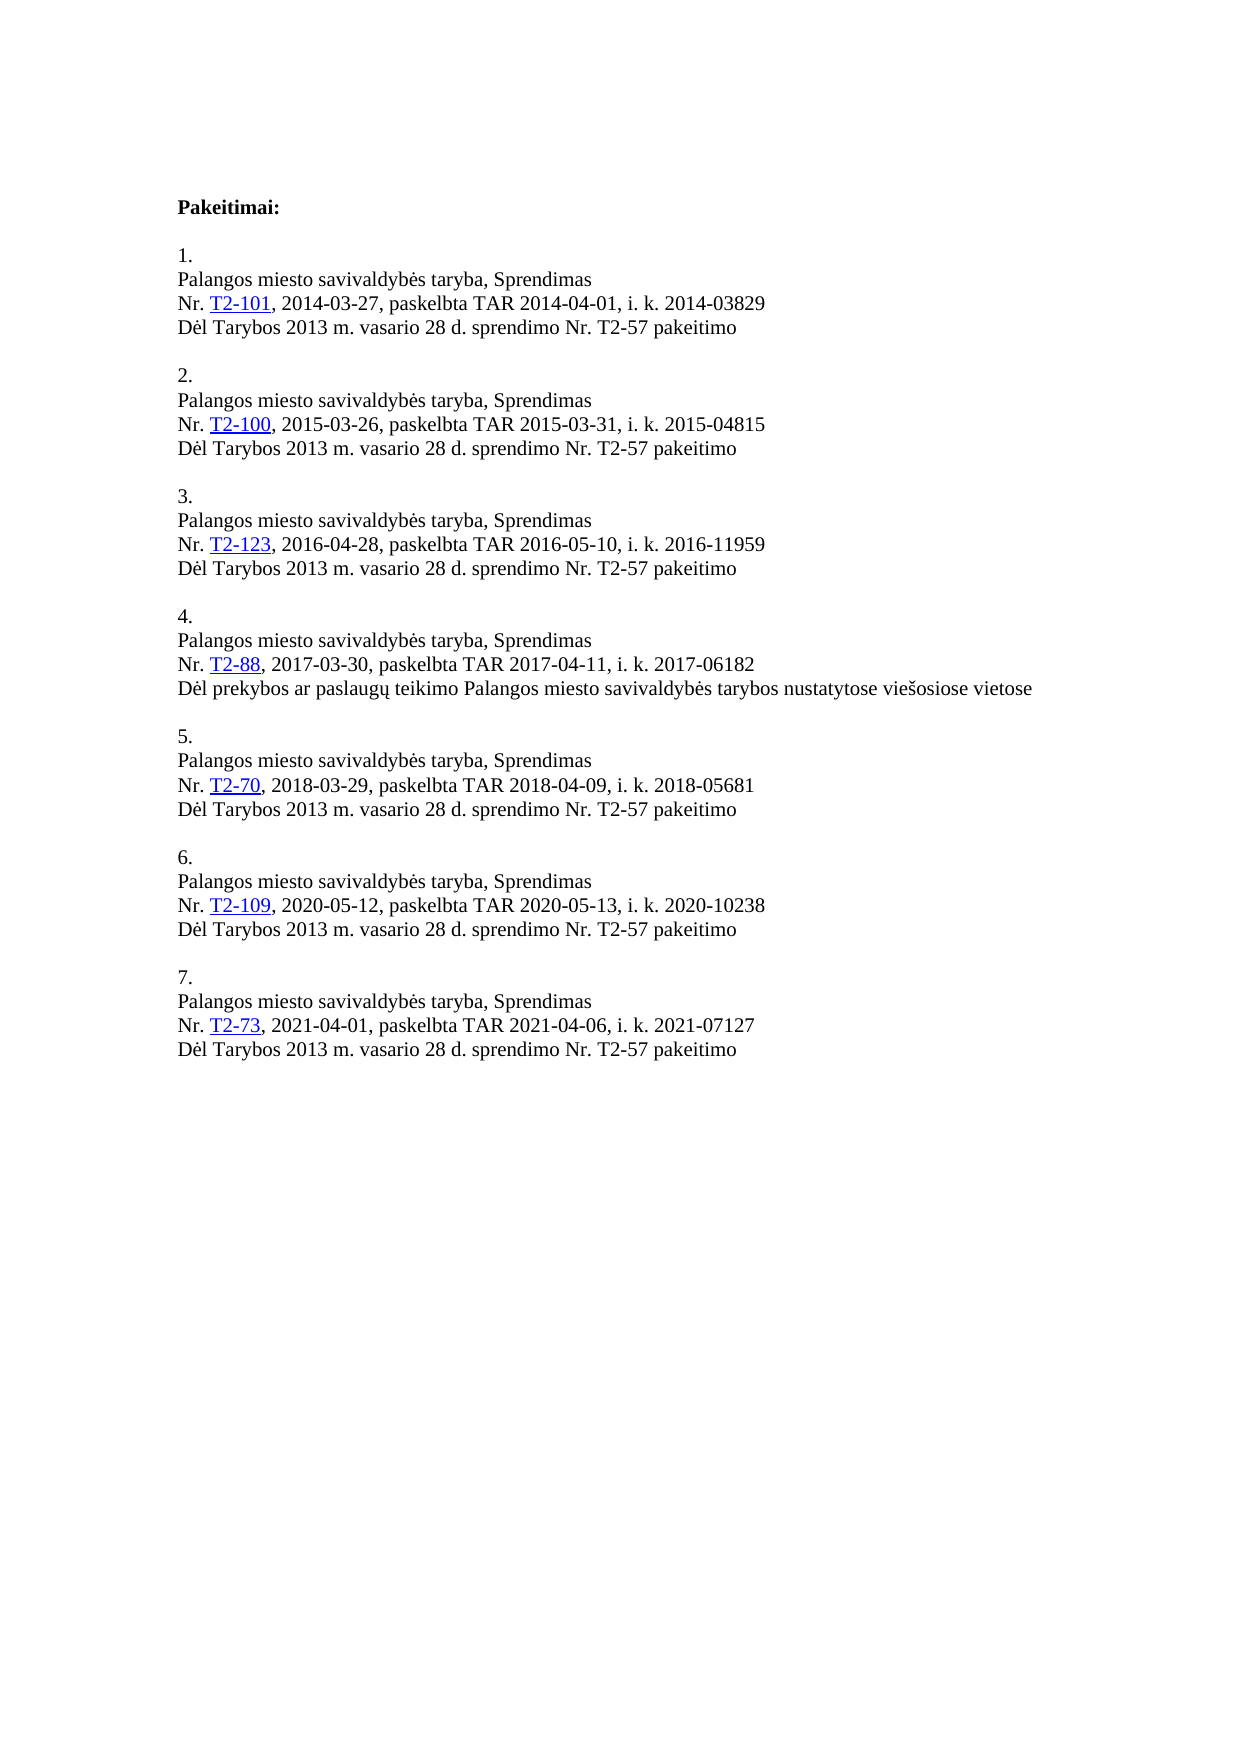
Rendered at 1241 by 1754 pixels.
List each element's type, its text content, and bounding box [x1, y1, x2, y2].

text Palangos miesto savivaldybės taryba, Sprendimas [177, 989, 1181, 1013]
text 3. [177, 484, 1181, 508]
text Palangos miesto savivaldybės taryba, Sprendimas [177, 628, 1181, 652]
text Dėl Tarybos 2013 m. vasario 28 d. sprendimo Nr. T2-57 pakeitimo [177, 917, 1181, 941]
text Nr. T2-101, 2014-03-27, paskelbta TAR 2014-04-01, i. k. 2014-03829 [177, 291, 1181, 315]
text Palangos miesto savivaldybės taryba, Sprendimas [177, 748, 1181, 772]
text Dėl Tarybos 2013 m. vasario 28 d. sprendimo Nr. T2-57 pakeitimo [177, 797, 1181, 821]
text Nr. T2-88, 2017-03-30, paskelbta TAR 2017-04-11, i. k. 2017-06182 [177, 652, 1181, 676]
text Palangos miesto savivaldybės taryba, Sprendimas [177, 869, 1181, 893]
text Nr. T2-100, 2015-03-26, paskelbta TAR 2015-03-31, i. k. 2015-04815 [177, 412, 1181, 436]
text 1. [177, 243, 1181, 267]
text Dėl Tarybos 2013 m. vasario 28 d. sprendimo Nr. T2-57 pakeitimo [177, 556, 1181, 580]
text Nr. T2-123, 2016-04-28, paskelbta TAR 2016-05-10, i. k. 2016-11959 [177, 532, 1181, 556]
text 5. [177, 724, 1181, 748]
text Nr. T2-70, 2018-03-29, paskelbta TAR 2018-04-09, i. k. 2018-05681 [177, 772, 1181, 797]
text Dėl Tarybos 2013 m. vasario 28 d. sprendimo Nr. T2-57 pakeitimo [177, 436, 1181, 460]
text Nr. T2-109, 2020-05-12, paskelbta TAR 2020-05-13, i. k. 2020-10238 [177, 893, 1181, 917]
text 6. [177, 845, 1181, 869]
text Dėl prekybos ar paslaugų teikimo Palangos miesto savivaldybės tarybos nustatytose viešosiose vietose [177, 676, 1181, 700]
text 2. [177, 363, 1181, 387]
text 7. [177, 965, 1181, 989]
text Palangos miesto savivaldybės taryba, Sprendimas [177, 508, 1181, 532]
text Palangos miesto savivaldybės taryba, Sprendimas [177, 387, 1181, 412]
text Palangos miesto savivaldybės taryba, Sprendimas [177, 267, 1181, 291]
text Pakeitimai: [177, 195, 1181, 219]
text Dėl Tarybos 2013 m. vasario 28 d. sprendimo Nr. T2-57 pakeitimo [177, 1037, 1181, 1061]
text 4. [177, 604, 1181, 628]
text Dėl Tarybos 2013 m. vasario 28 d. sprendimo Nr. T2-57 pakeitimo [177, 315, 1181, 339]
text Nr. T2-73, 2021-04-01, paskelbta TAR 2021-04-06, i. k. 2021-07127 [177, 1013, 1181, 1037]
